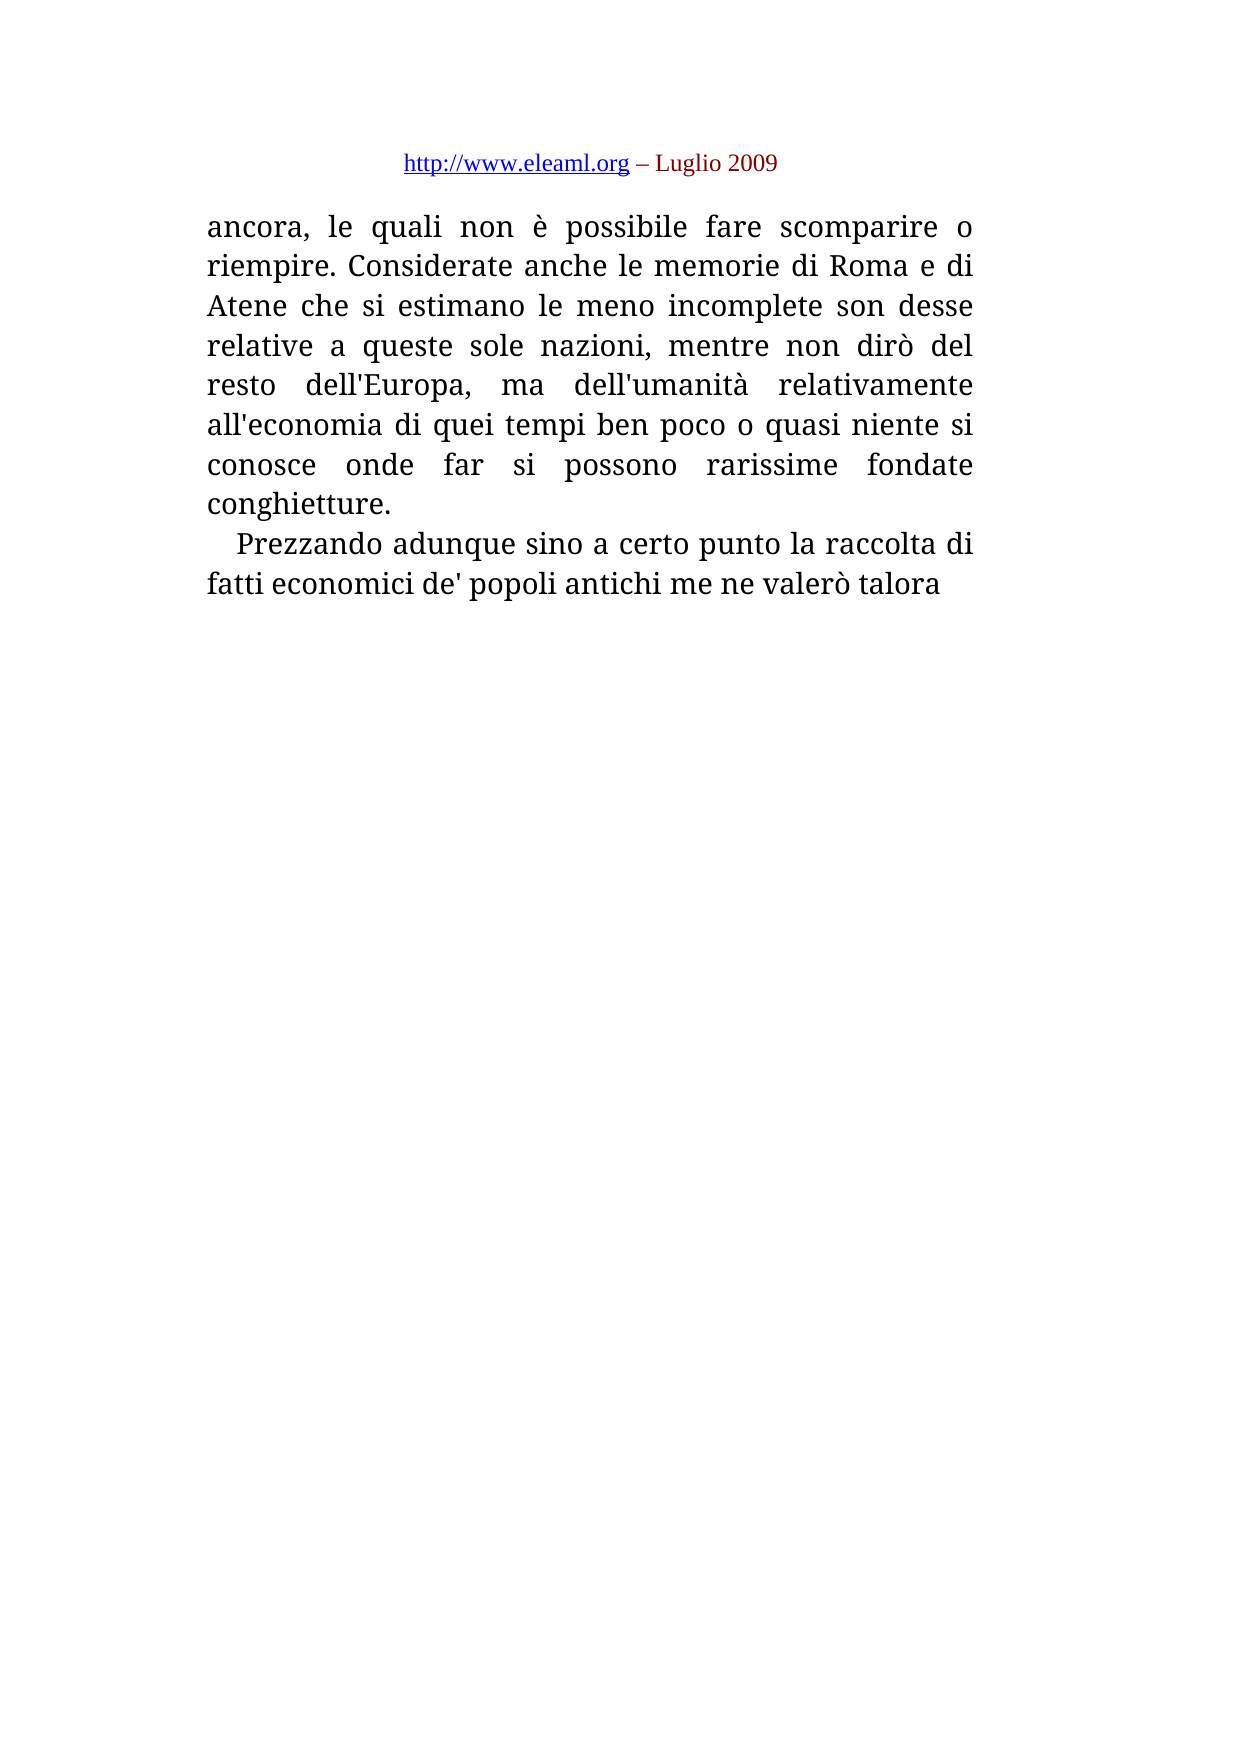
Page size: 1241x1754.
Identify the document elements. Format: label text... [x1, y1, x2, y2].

text ancora, le quali non è possibile fare scomparire o riempire. Considerate anche le memorie di Roma e di Atene che si estimano le meno incomplete son desse relative a queste sole nazioni, mentre non dirò del resto dell'Europa, ma dell'umanità relativamente all'economia di quei tempi ben poco o quasi niente si conosce onde far si possono rarissime fondate conghietture. [207, 206, 974, 523]
text Prezzando adunque sino a certo punto la raccolta di fatti economici de' popoli antichi me ne valerò talora [207, 523, 974, 603]
